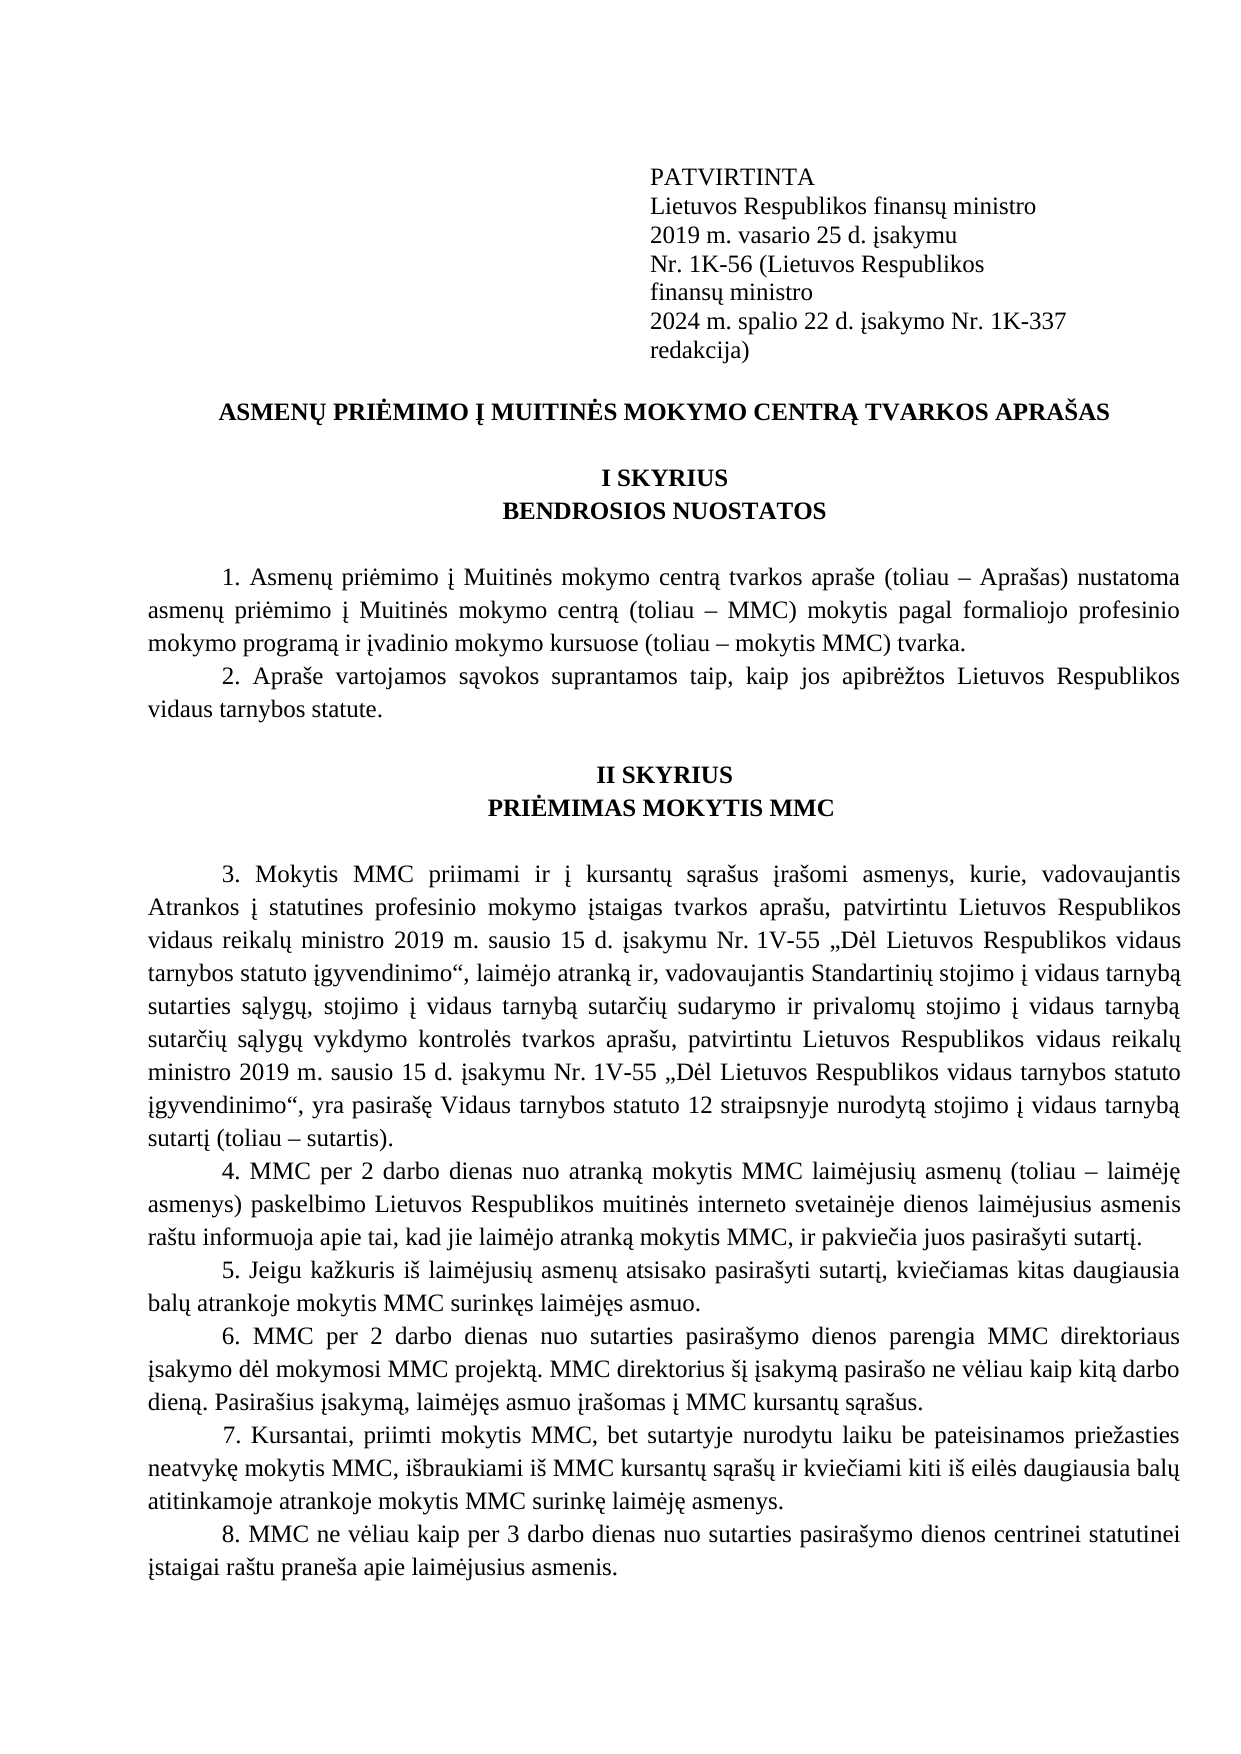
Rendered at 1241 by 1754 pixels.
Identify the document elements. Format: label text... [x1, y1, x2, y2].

text redakcija) [148, 335, 1181, 364]
text 2019 m. vasario 25 d. įsakymu [148, 220, 1181, 249]
text 2024 m. spalio 22 d. įsakymo Nr. 1K-337 [148, 306, 1181, 335]
text PRIĖMIMAS MOKYTIS MMC [148, 793, 1181, 822]
text 4. MMC per 2 darbo dienas nuo atranką mokytis MMC laimėjusių asmenų (toliau – laimėję asmenys) paskelbimo Lietuvos Respublikos muitinės interneto svetainėje dienos laimėjusius asmenis raštu informuoja apie tai, kad jie laimėjo atranką mokytis MMC, ir pakviečia juos pasirašyti sutartį. [148, 1156, 1181, 1251]
text PATVIRTINTA [148, 162, 1181, 191]
text 5. Jeigu kažkuris iš laimėjusių asmenų atsisako pasirašyti sutartį, kviečiamas kitas daugiausia balų atrankoje mokytis MMC surinkęs laimėjęs asmuo. [148, 1255, 1181, 1317]
text Lietuvos Respublikos finansų ministro [148, 191, 1181, 220]
text 3. Mokytis MMC priimami ir į kursantų sąrašus įrašomi asmenys, kurie, vadovaujantis Atrankos į statutines profesinio mokymo įstaigas tvarkos aprašu, patvirtintu Lietuvos Respublikos vidaus reikalų ministro 2019 m. sausio 15 d. įsakymu Nr. 1V-55 „Dėl Lietuvos Respublikos vidaus tarnybos statuto įgyvendinimo“, laimėjo atranką ir, vadovaujantis Standartinių stojimo į vidaus tarnybą sutarties sąlygų, stojimo į vidaus tarnybą sutarčių sudarymo ir privalomų stojimo į vidaus tarnybą sutarčių sąlygų vykdymo kontrolės tvarkos aprašu, patvirtintu Lietuvos Respublikos vidaus reikalų ministro 2019 m. sausio 15 d. įsakymu Nr. 1V-55 „Dėl Lietuvos Respublikos vidaus tarnybos statuto įgyvendinimo“, yra pasirašę Vidaus tarnybos statuto 12 straipsnyje nurodytą stojimo į vidaus tarnybą sutartį (toliau – sutartis). [148, 859, 1181, 1152]
text Nr. 1K-56 (Lietuvos Respublikos [148, 249, 1181, 277]
text I SKYRIUS [148, 463, 1181, 491]
text 6. MMC per 2 darbo dienas nuo sutarties pasirašymo dienos parengia MMC direktoriaus įsakymo dėl mokymosi MMC projektą. MMC direktorius šį įsakymą pasirašo ne vėliau kaip kitą darbo dieną. Pasirašius įsakymą, laimėjęs asmuo įrašomas į MMC kursantų sąrašus. [148, 1321, 1181, 1416]
text 1. Asmenų priėmimo į Muitinės mokymo centrą tvarkos apraše (toliau – Aprašas) nustatoma asmenų priėmimo į Muitinės mokymo centrą (toliau – MMC) mokytis pagal formaliojo profesinio mokymo programą ir įvadinio mokymo kursuose (toliau – mokytis MMC) tvarka. [148, 562, 1181, 657]
text ASMENŲ PRIĖMIMO Į MUITINĖS MOKYMO CENTRĄ TVARKOS APRAŠAS [148, 397, 1181, 425]
text 7. Kursantai, priimti mokytis MMC, bet sutartyje nurodytu laiku be pateisinamos priežasties neatvykę mokytis MMC, išbraukiami iš MMC kursantų sąrašų ir kviečiami kiti iš eilės daugiausia balų atitinkamoje atrankoje mokytis MMC surinkę laimėję asmenys. [148, 1420, 1181, 1515]
text 2. Apraše vartojamos sąvokos suprantamos taip, kaip jos apibrėžtos Lietuvos Respublikos vidaus tarnybos statute. [148, 661, 1181, 723]
text 8. MMC ne vėliau kaip per 3 darbo dienas nuo sutarties pasirašymo dienos centrinei statutinei įstaigai raštu praneša apie laimėjusius asmenis. [148, 1519, 1181, 1581]
text BENDROSIOS NUOSTATOS [148, 496, 1181, 524]
text II SKYRIUS [148, 760, 1181, 789]
text finansų ministro [148, 277, 1181, 306]
